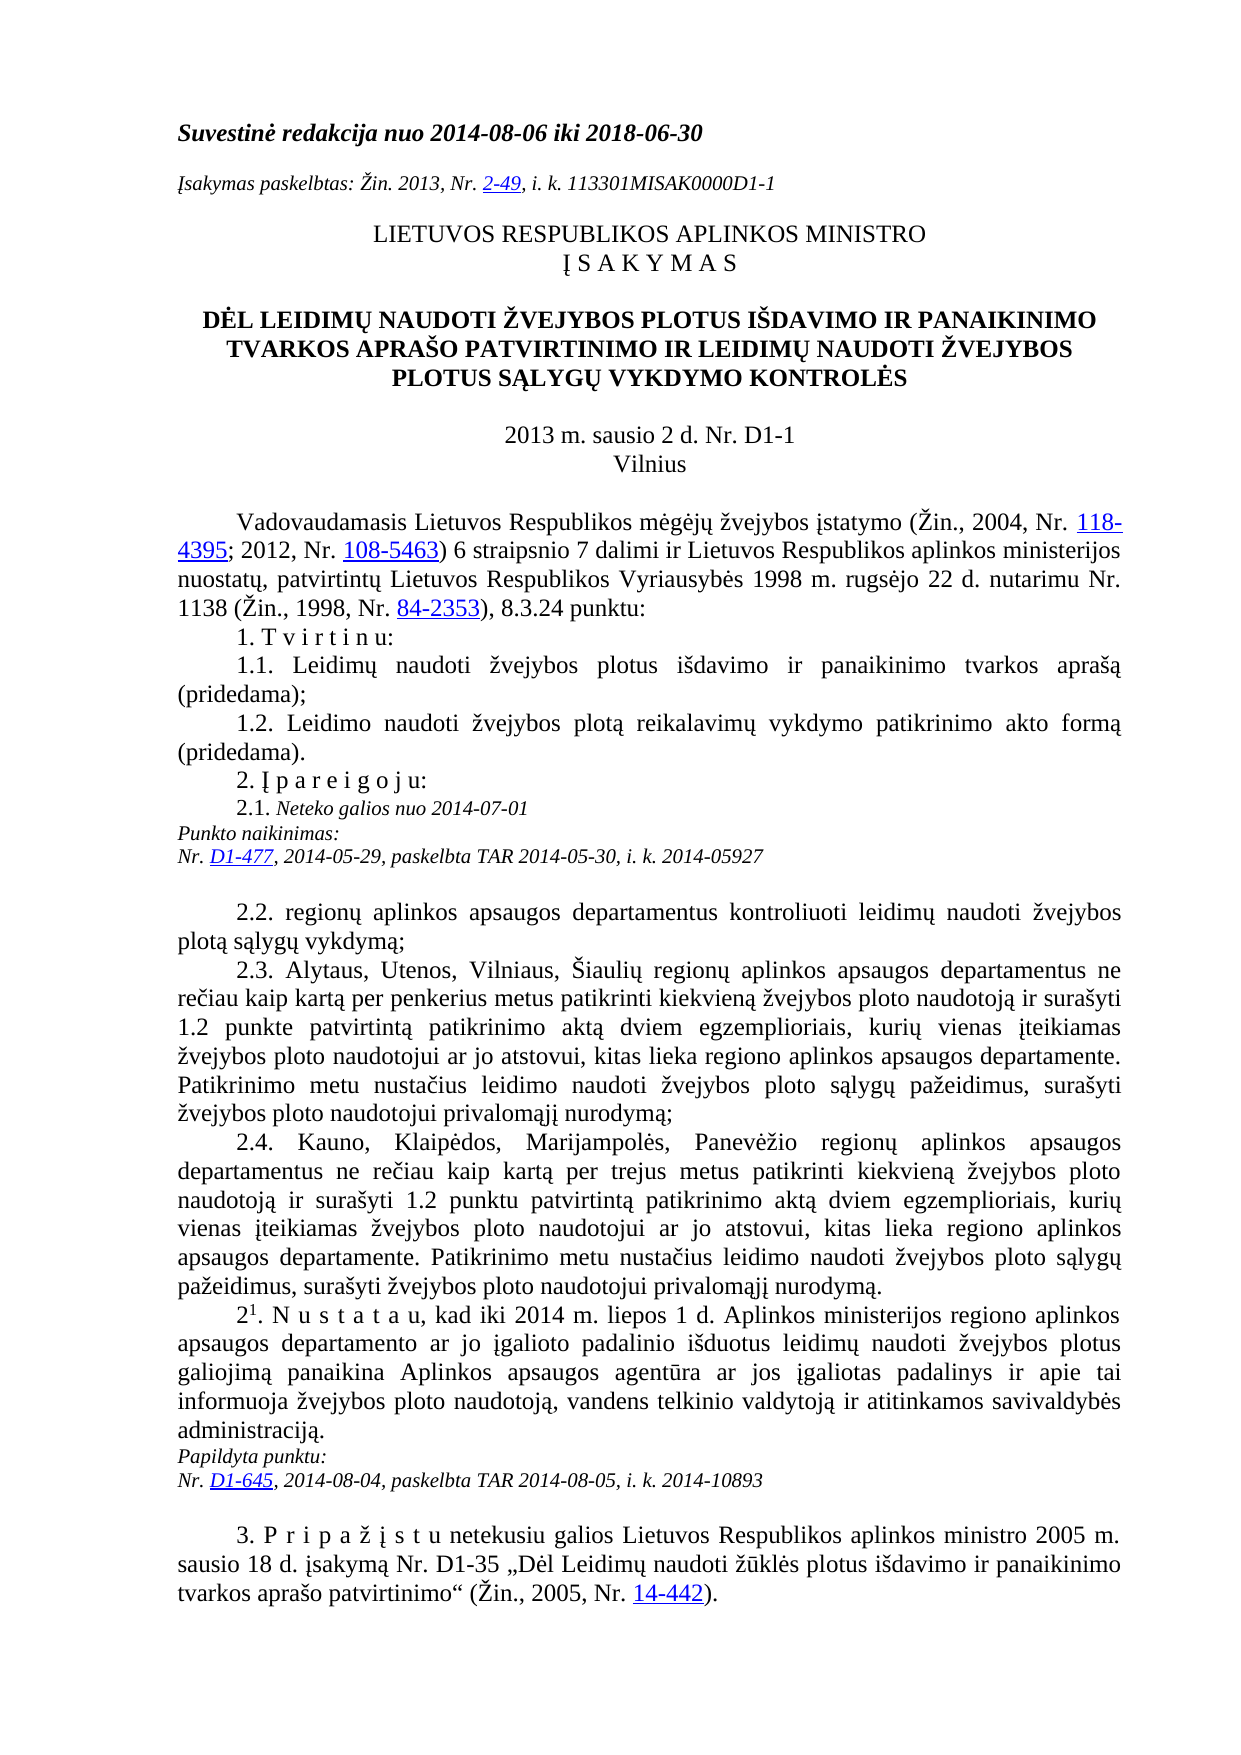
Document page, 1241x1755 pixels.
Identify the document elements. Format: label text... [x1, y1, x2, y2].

text Vadovaudamasis Lietuvos Respublikos mėgėjų žvejybos įstatymo (Žin., 2004, Nr. 118-4395; 2012, Nr. 108-5463) 6 straipsnio 7 dalimi ir Lietuvos Respublikos aplinkos ministerijos nuostatų, patvirtintų Lietuvos Respublikos Vyriausybės 1998 m. rugsėjo 22 d. nutarimu Nr. 1138 (Žin., 1998, Nr. 84-2353), 8.3.24 punktu: [177, 507, 1122, 622]
text 2. Į p a r e i g o j u: [177, 765, 1122, 794]
text 2013 m. sausio 2 d. Nr. D1-1 [177, 420, 1122, 449]
text Suvestinė redakcija nuo 2014-08-06 iki 2018-06-30 [177, 118, 1122, 147]
text Vilnius [177, 449, 1122, 478]
text 2.1. Neteko galios nuo 2014-07-01 [177, 794, 1122, 820]
text Punkto naikinimas: [177, 820, 1122, 844]
text DĖL Leidimų naudoti žVEJYBOS plotus IŠDAVIMO ir panaikinimo TVARKOS APRAŠO PATVIRTINIMO IR LEIDIMŲ NAUDOTI ŽVEJYBOS PLOTUS SĄLYGŲ VYKDYMO KONTROLĖS [177, 305, 1122, 392]
text 3. P r i p a ž į s t u netekusiu galios Lietuvos Respublikos aplinkos ministro 2005 m. sausio 18 d. įsakymą Nr. D1-35 „Dėl Leidimų naudoti žūklės plotus išdavimo ir panaikinimo tvarkos aprašo patvirtinimo“ (Žin., 2005, Nr. 14-442). [177, 1520, 1122, 1607]
text 21. N u s t a t a u, kad iki 2014 m. liepos 1 d. Aplinkos ministerijos regiono aplinkos apsaugos departamento ar jo įgalioto padalinio išduotus leidimų naudoti žvejybos plotus galiojimą panaikina Aplinkos apsaugos agentūra ar jos įgaliotas padalinys ir apie tai informuoja žvejybos ploto naudotoją, vandens telkinio valdytoją ir atitinkamos savivaldybės administraciją. [177, 1300, 1122, 1443]
text 2.3. Alytaus, Utenos, Vilniaus, Šiaulių regionų aplinkos apsaugos departamentus ne rečiau kaip kartą per penkerius metus patikrinti kiekvieną žvejybos ploto naudotoją ir surašyti 1.2 punkte patvirtintą patikrinimo aktą dviem egzemplioriais, kurių vienas įteikiamas žvejybos ploto naudotojui ar jo atstovui, kitas lieka regiono aplinkos apsaugos departamente. Patikrinimo metu nustačius leidimo naudoti žvejybos ploto sąlygų pažeidimus, surašyti žvejybos ploto naudotojui privalomąjį nurodymą; [177, 955, 1122, 1127]
text LIETUVOS RESPUBLIKOS APLINKOS MINISTRO [177, 219, 1122, 248]
text 2.2. regionų aplinkos apsaugos departamentus kontroliuoti leidimų naudoti žvejybos plotą sąlygų vykdymą; [177, 897, 1122, 955]
text Įsakymas paskelbtas: Žin. 2013, Nr. 2-49, i. k. 113301MISAK0000D1-1 [177, 171, 1122, 195]
text Nr. D1-477, 2014-05-29, paskelbta TAR 2014-05-30, i. k. 2014-05927 [177, 844, 1122, 868]
text 2.4. Kauno, Klaipėdos, Marijampolės, Panevėžio regionų aplinkos apsaugos departamentus ne rečiau kaip kartą per trejus metus patikrinti kiekvieną žvejybos ploto naudotoją ir surašyti 1.2 punktu patvirtintą patikrinimo aktą dviem egzemplioriais, kurių vienas įteikiamas žvejybos ploto naudotojui ar jo atstovui, kitas lieka regiono aplinkos apsaugos departamente. Patikrinimo metu nustačius leidimo naudoti žvejybos ploto sąlygų pažeidimus, surašyti žvejybos ploto naudotojui privalomąjį nurodymą. [177, 1127, 1122, 1300]
text 1. T v i r t i n u: [177, 622, 1122, 650]
text Nr. D1-645, 2014-08-04, paskelbta TAR 2014-08-05, i. k. 2014-10893 [177, 1468, 1122, 1492]
text Į S A K Y M A S [177, 248, 1122, 277]
text 1.2. Leidimo naudoti žvejybos plotą reikalavimų vykdymo patikrinimo akto formą (pridedama). [177, 708, 1122, 765]
text 1.1. Leidimų naudoti žvejybos plotus išdavimo ir panaikinimo tvarkos aprašą (pridedama); [177, 650, 1122, 708]
text Papildyta punktu: [177, 1443, 1122, 1468]
